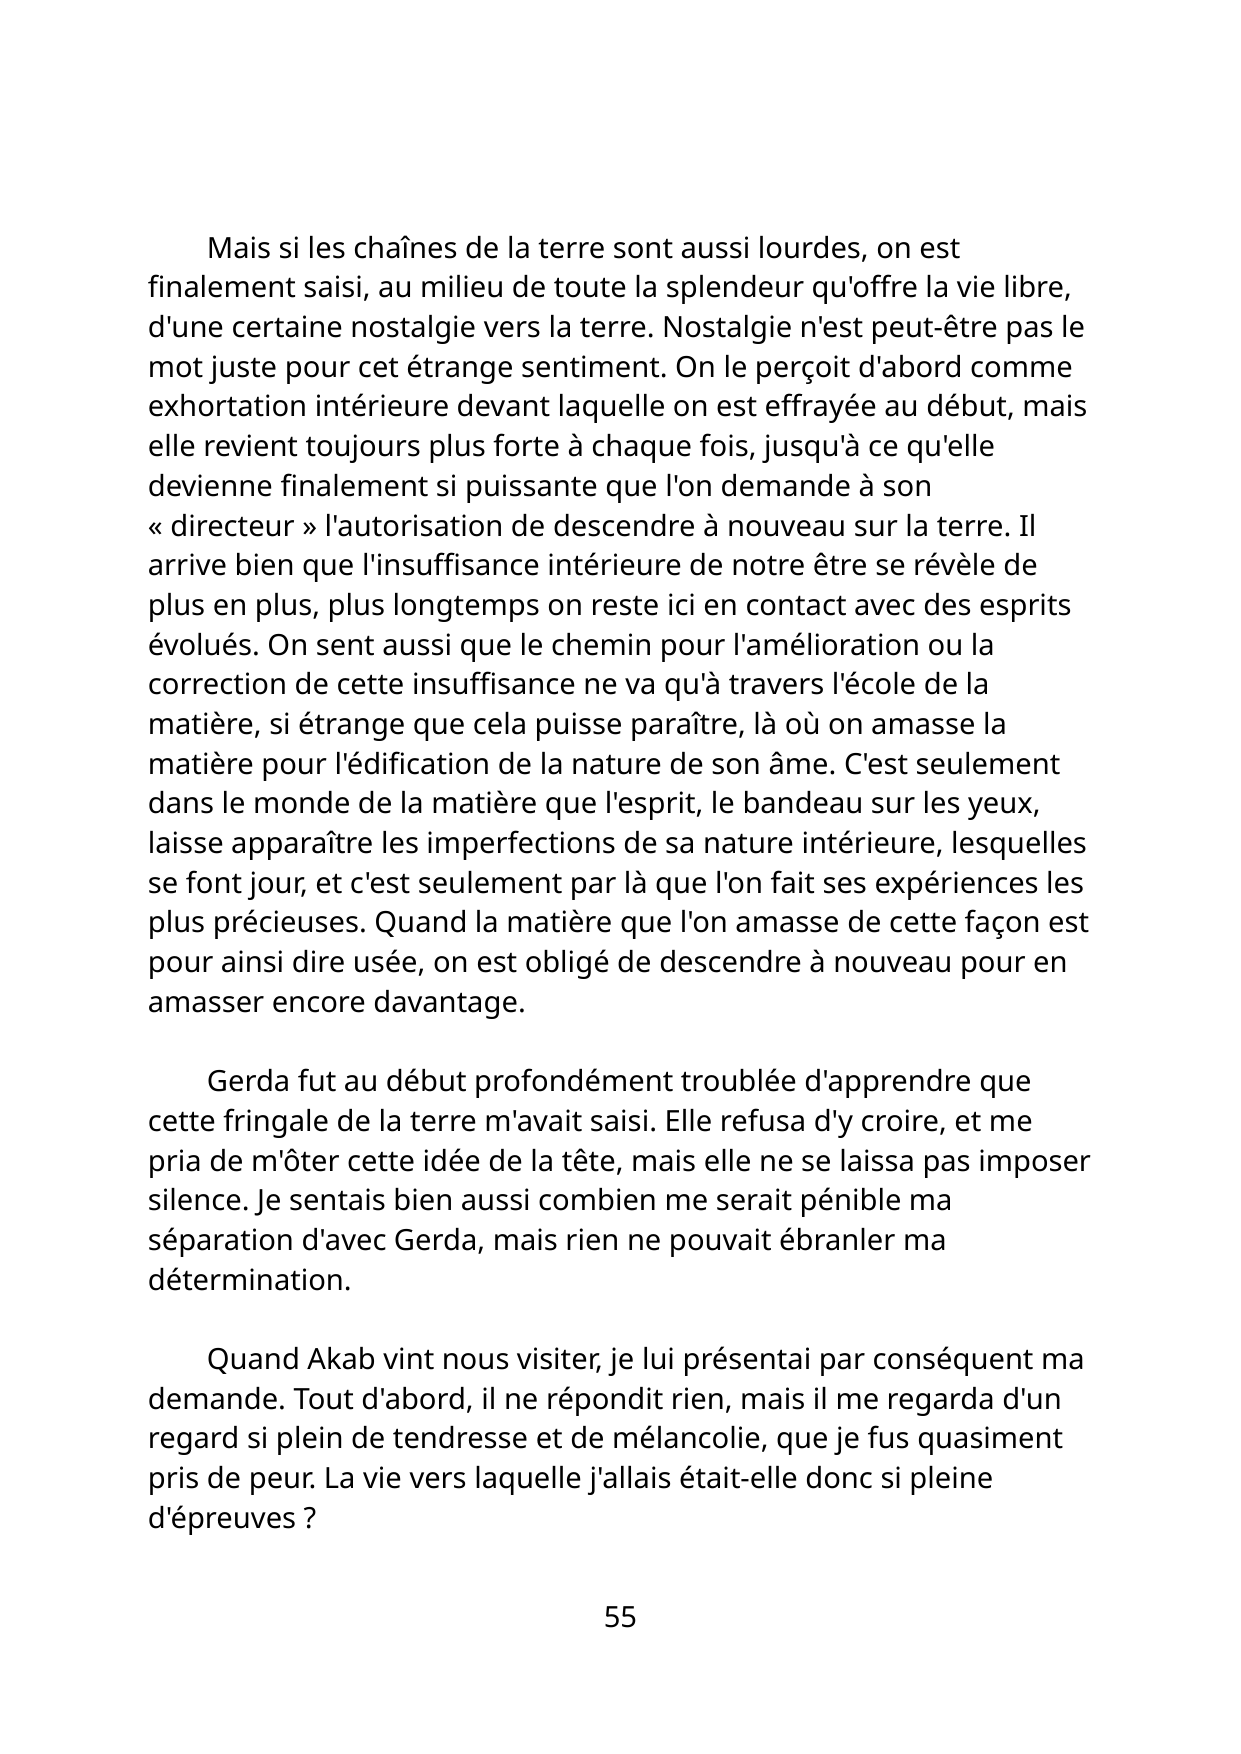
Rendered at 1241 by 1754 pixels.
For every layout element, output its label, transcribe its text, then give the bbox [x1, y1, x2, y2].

text Gerda fut au début profondément troublée d'apprendre que cette fringale de la terre m'avait saisi. Elle refusa d'y croire, et me pria de m'ôter cette idée de la tête, mais elle ne se laissa pas imposer silence. Je sentais bien aussi combien me serait pénible ma séparation d'avec Gerda, mais rien ne pouvait ébranler ma détermination. [148, 1060, 1093, 1298]
text Mais si les chaînes de la terre sont aussi lourdes, on est finalement saisi, au milieu de toute la splendeur qu'offre la vie libre, d'une certaine nostalgie vers la terre. Nostalgie n'est peut-être pas le mot juste pour cet étrange sentiment. On le perçoit d'abord comme exhortation intérieure devant laquelle on est effrayée au début, mais elle revient toujours plus forte à chaque fois, jusqu'à ce qu'elle devienne finalement si puissante que l'on demande à son « directeur » l'autorisation de descendre à nouveau sur la terre. Il arrive bien que l'insuffisance intérieure de notre être se révèle de plus en plus, plus longtemps on reste ici en contact avec des esprits évolués. On sent aussi que le chemin pour l'amélioration ou la correction de cette insuffisance ne va qu'à travers l'école de la matière, si étrange que cela puisse paraître, là où on amasse la matière pour l'édification de la nature de son âme. C'est seulement dans le monde de la matière que l'esprit, le bandeau sur les yeux, laisse apparaître les imperfections de sa nature intérieure, lesquelles se font jour, et c'est seulement par là que l'on fait ses expériences les plus précieuses. Quand la matière que l'on amasse de cette façon est pour ainsi dire usée, on est obligé de descendre à nouveau pour en amasser encore davantage. [148, 227, 1093, 1021]
text Quand Akab vint nous visiter, je lui présentai par conséquent ma demande. Tout d'abord, il ne répondit rien, mais il me regarda d'un regard si plein de tendresse et de mélancolie, que je fus quasiment pris de peur. La vie vers laquelle j'allais était-elle donc si pleine d'épreuves ? [148, 1338, 1093, 1537]
